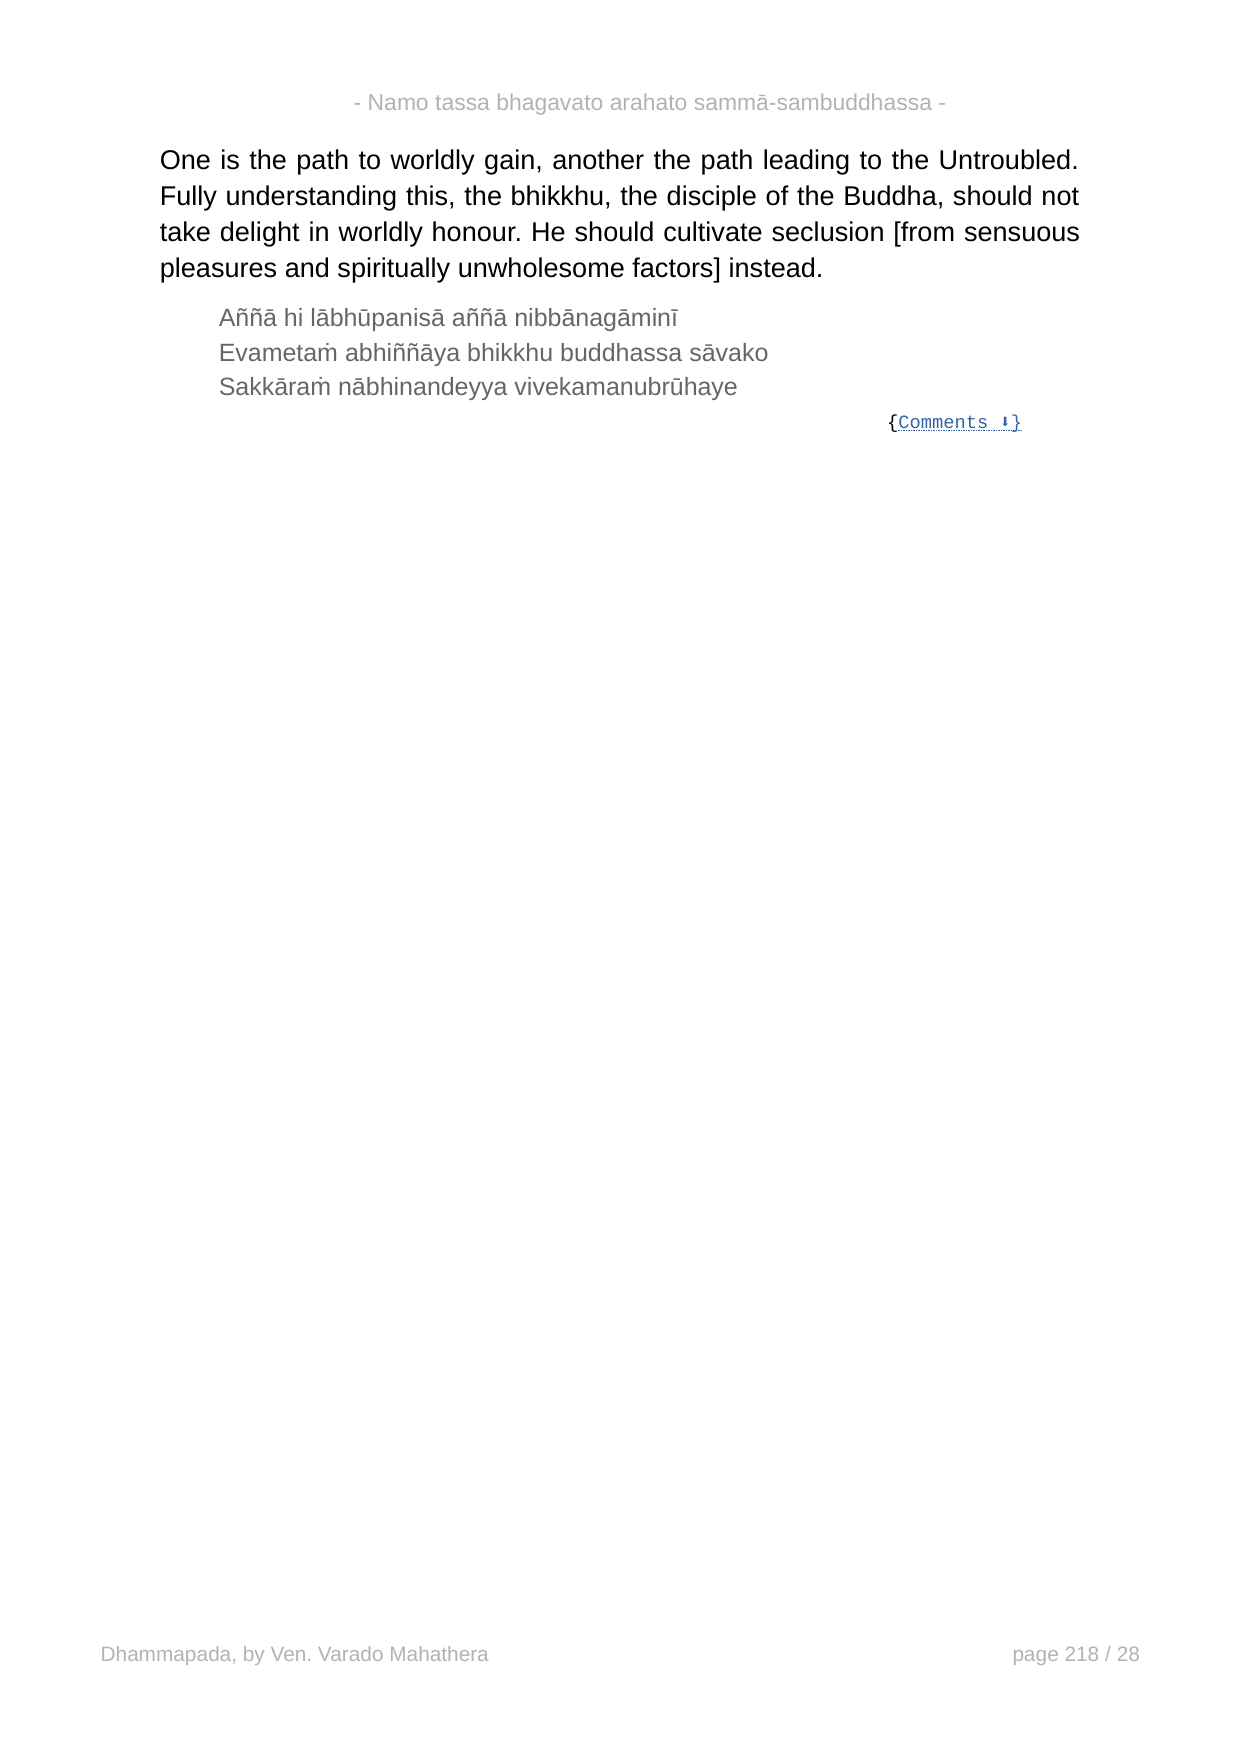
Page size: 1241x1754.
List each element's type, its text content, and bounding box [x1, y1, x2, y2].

text Aññā hi lābhūpanisā aññā nibbānagāminī [218, 303, 1110, 332]
text Evametaṁ abhiññāya bhikkhu buddhassa sāvako [218, 338, 1110, 366]
text Sakkāraṁ nābhinandeyya vivekamanubrūhaye [218, 372, 1110, 401]
text {Comments ⬇} [159, 413, 1022, 434]
text One is the path to worldly gain, another the path leading to the Untroubled. Fully understanding this, the bhikkhu, the disciple of the Buddha, should not take delight in worldly honour. He should cultivate seclusion [from sensuous pleasures and spiritually unwholesome factors] instead. [159, 144, 1081, 283]
